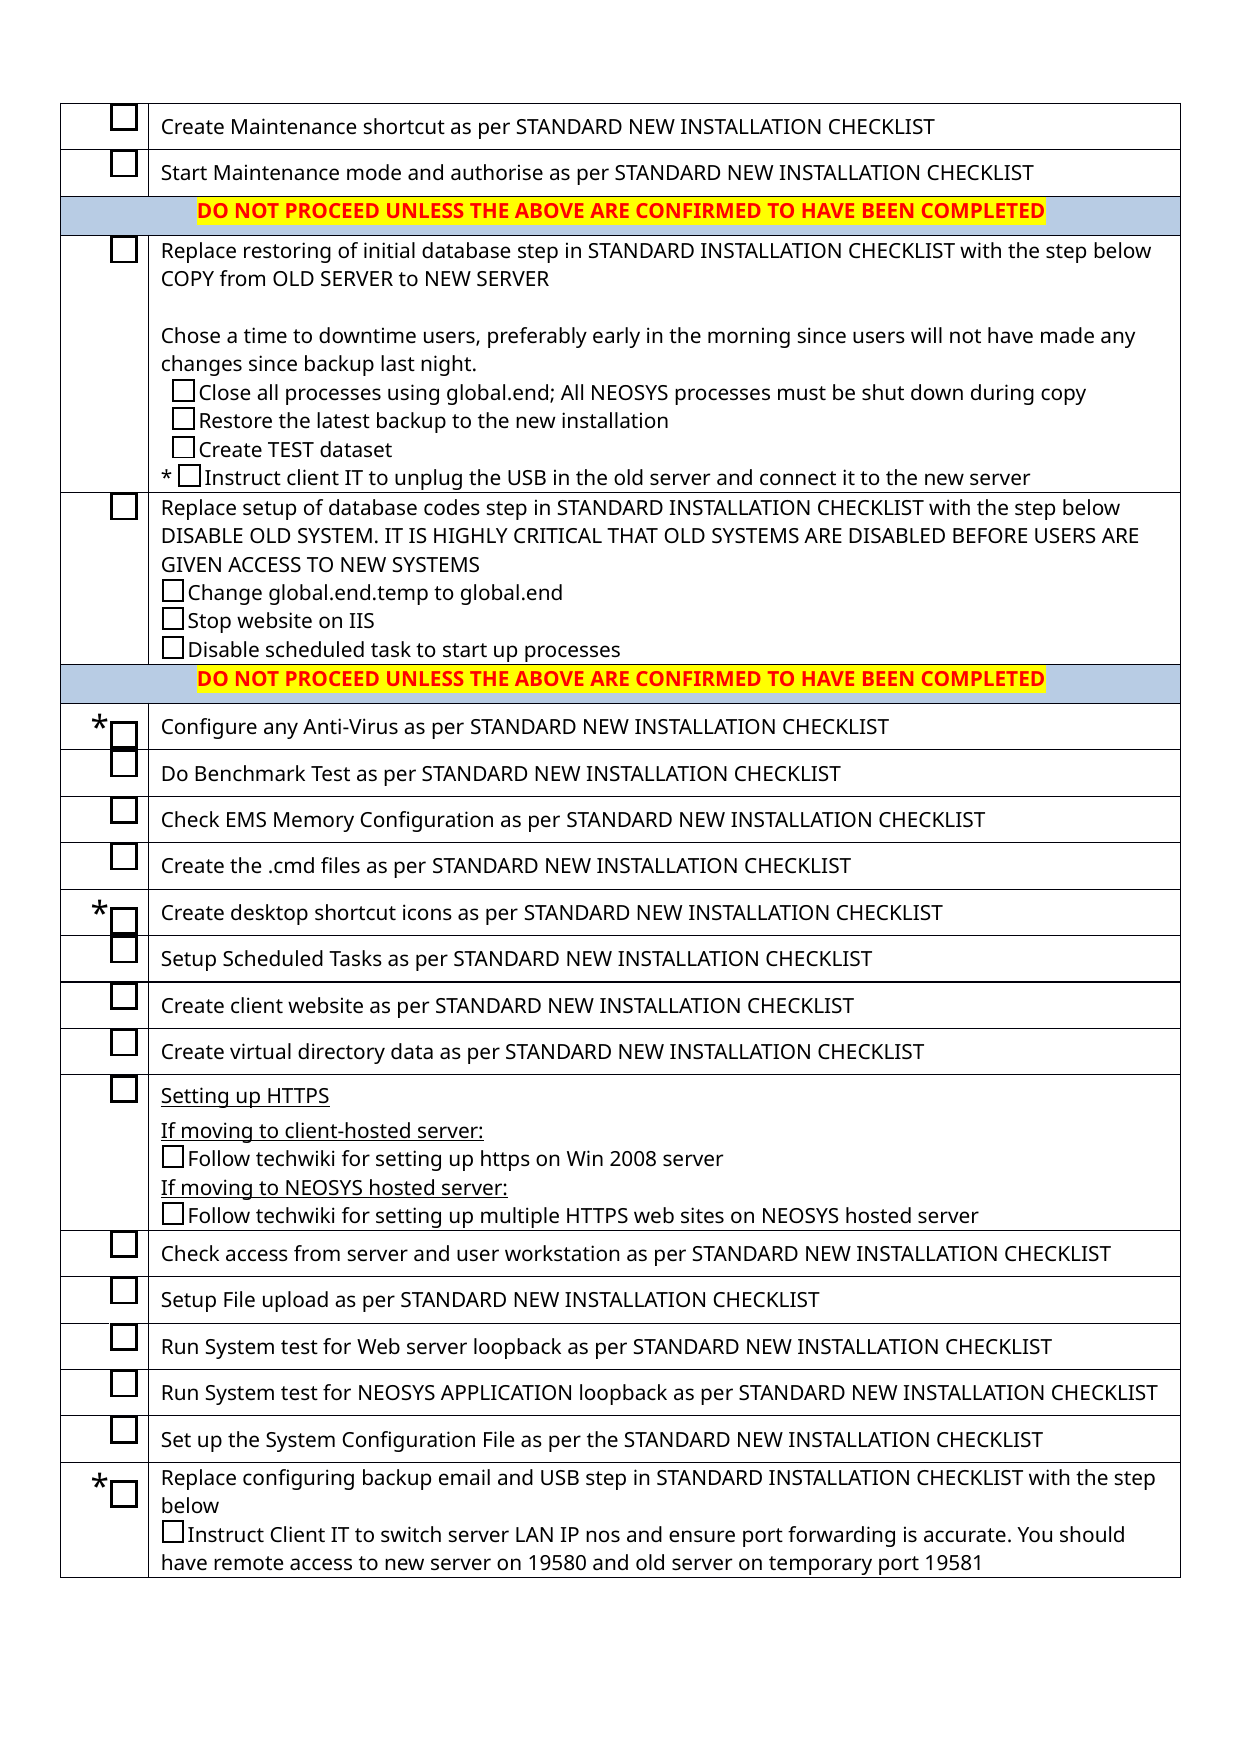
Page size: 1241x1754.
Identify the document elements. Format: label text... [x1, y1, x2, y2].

table_cell Start Maintenance mode and authorise as per STANDARD NEW INSTALLATION CHECKLIST [149, 150, 1180, 196]
table_cell [61, 1075, 148, 1229]
table_cell Create the .cmd files as per STANDARD NEW INSTALLATION CHECKLIST [149, 843, 1180, 888]
table_cell [61, 150, 148, 196]
table_cell * [61, 890, 148, 935]
table_cell * [61, 704, 148, 749]
table_cell [61, 1324, 148, 1369]
table_cell Create desktop shortcut icons as per STANDARD NEW INSTALLATION CHECKLIST [149, 890, 1180, 935]
table_cell Setup File upload as per STANDARD NEW INSTALLATION CHECKLIST [149, 1277, 1180, 1322]
table_cell [61, 936, 148, 981]
table_cell * [61, 1463, 148, 1577]
table_cell [61, 1277, 148, 1322]
table_cell Check access from server and user workstation as per STANDARD NEW INSTALLATION CHECKLIST [149, 1231, 1180, 1276]
table_cell Configure any Anti-Virus as per STANDARD NEW INSTALLATION CHECKLIST [149, 704, 1180, 749]
table_cell [61, 1370, 148, 1415]
table_cell Setup Scheduled Tasks as per STANDARD NEW INSTALLATION CHECKLIST [149, 936, 1180, 981]
table_cell [61, 493, 148, 663]
table_cell [61, 104, 148, 149]
table_cell [61, 1029, 148, 1074]
table_cell Do Benchmark Test as per STANDARD NEW INSTALLATION CHECKLIST [149, 750, 1180, 796]
table_cell Replace restoring of initial database step in STANDARD INSTALLATION CHECKLIST with the step below COPY from OLD SERVER to NEW SERVER Chose a time to downtime users, preferably early in the morning since users will not have made any changes since backup last night. Close all processes using global.end; All NEOSYS processes must be shut down during copy Restore the latest backup to the new installation Create TEST dataset * Instruct client IT to unplug the USB in the old server and connect it to the new server [149, 236, 1180, 492]
table_cell Replace configuring backup email and USB step in STANDARD INSTALLATION CHECKLIST with the step below Instruct Client IT to switch server LAN IP nos and ensure port forwarding is accurate. You should have remote access to new server on 19580 and old server on temporary port 19581 [149, 1463, 1180, 1577]
table_cell [61, 236, 148, 492]
table_cell [61, 983, 148, 1028]
table_cell [61, 1416, 148, 1462]
table_cell Replace setup of database codes step in STANDARD INSTALLATION CHECKLIST with the step below DISABLE OLD SYSTEM. IT IS HIGHLY CRITICAL THAT OLD SYSTEMS ARE DISABLED BEFORE USERS ARE GIVEN ACCESS TO NEW SYSTEMS Change global.end.temp to global.end Stop website on IIS Disable scheduled task to start up processes [149, 493, 1180, 663]
table_cell Check EMS Memory Configuration as per STANDARD NEW INSTALLATION CHECKLIST [149, 797, 1180, 842]
table_cell DO NOT PROCEED UNLESS THE ABOVE ARE CONFIRMED TO HAVE BEEN COMPLETED [61, 197, 1180, 235]
table_cell Run System test for Web server loopback as per STANDARD NEW INSTALLATION CHECKLIST [149, 1324, 1180, 1369]
table_cell Setting up HTTPS If moving to client-hosted server: Follow techwiki for setting up https on Win 2008 server If moving to NEOSYS hosted server: Follow techwiki for setting up multiple HTTPS web sites on NEOSYS hosted server [149, 1075, 1180, 1229]
table_cell Run System test for NEOSYS APPLICATION loopback as per STANDARD NEW INSTALLATION CHECKLIST [149, 1370, 1180, 1415]
table_cell Set up the System Configuration File as per the STANDARD NEW INSTALLATION CHECKLIST [149, 1416, 1180, 1462]
table_cell [61, 797, 148, 842]
table_cell Create virtual directory data as per STANDARD NEW INSTALLATION CHECKLIST [149, 1029, 1180, 1074]
table_cell [61, 843, 148, 888]
table_cell DO NOT PROCEED UNLESS THE ABOVE ARE CONFIRMED TO HAVE BEEN COMPLETED [61, 665, 1180, 703]
table_cell [61, 750, 148, 796]
table_cell Create Maintenance shortcut as per STANDARD NEW INSTALLATION CHECKLIST [149, 104, 1180, 149]
table_cell [61, 1231, 148, 1276]
table_cell Create client website as per STANDARD NEW INSTALLATION CHECKLIST [149, 983, 1180, 1028]
